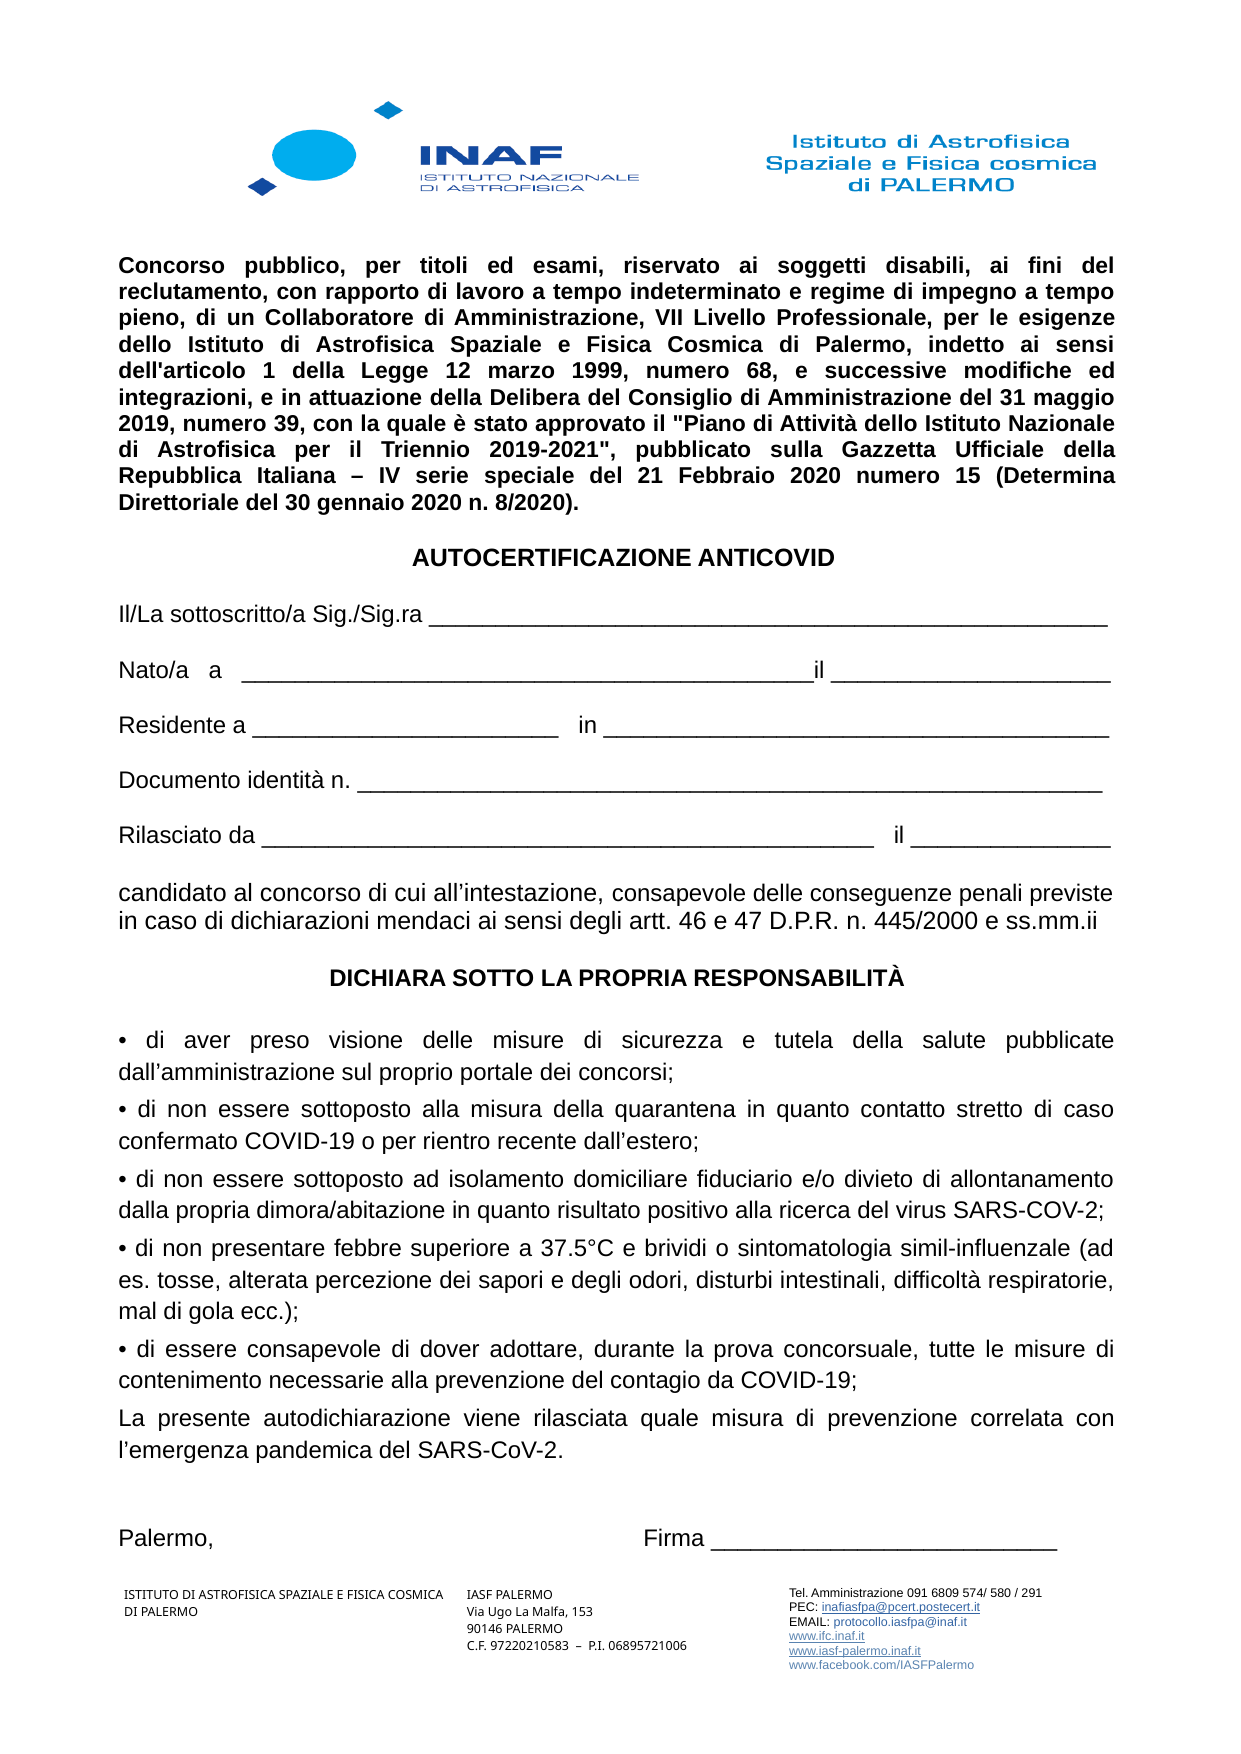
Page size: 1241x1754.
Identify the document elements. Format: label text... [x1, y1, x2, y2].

text • di essere consapevole di dover adottare, durante la prova concorsuale, tutte le misure di contenimento necessarie alla prevenzione del contagio da COVID-19; [118, 1335, 1116, 1394]
text candidato al concorso di cui all’intestazione, consapevole delle conseguenze penali previste in caso di dichiarazioni mendaci ai sensi degli artt. 46 e 47 D.P.R. n. 445/2000 e ss.mm.ii [118, 877, 1116, 935]
text Palermo, Firma __________________________ [118, 1524, 1178, 1551]
text • di non essere sottoposto alla misura della quarantena in quanto contatto stretto di caso confermato COVID-19 o per rientro recente dall’estero; [118, 1095, 1116, 1154]
text La presente autodichiarazione viene rilasciata quale misura di prevenzione correlata con l’emergenza pandemica del SARS-CoV-2. [118, 1404, 1116, 1463]
text Concorso pubblico, per titoli ed esami, riservato ai soggetti disabili, ai fini del reclutamento, con rapporto di lavoro a tempo indeterminato e regime di impegno a tempo pieno, di un Collaboratore di Amministrazione, VII Livello Professionale, per le esigenze dello Istituto di Astrofisica Spaziale e Fisica Cosmica di Palermo, indetto ai sensi dell'articolo 1 della Legge 12 marzo 1999, numero 68, e successive modifiche ed integrazioni, e in attuazione della Delibera del Consiglio di Amministrazione del 31 maggio 2019, numero 39, con la quale è stato approvato il "Piano di Attività dello Istituto Nazionale di Astrofisica per il Triennio 2019-2021", pubblicato sulla Gazzetta Ufficiale della Repubblica Italiana – IV serie speciale del 21 Febbraio 2020 numero 15 (Determina Direttoriale del 30 gennaio 2020 n. 8/2020). [118, 252, 1116, 515]
text Nato/a a ___________________________________________il _____________________ [118, 656, 1116, 683]
text • di non essere sottoposto ad isolamento domiciliare fiduciario e/o divieto di allontanamento dalla propria dimora/abitazione in quanto risultato positivo alla ricerca del virus SARS-COV-2; [118, 1164, 1116, 1224]
text Residente a _______________________ in ______________________________________ [118, 711, 1116, 738]
text • di non presentare febbre superiore a 37.5°C e brividi o sintomatologia simil-influenzale (ad es. tosse, alterata percezione dei sapori e degli odori, disturbi intestinali, difficoltà respiratorie, mal di gola ecc.); [118, 1234, 1116, 1325]
text • di aver preso visione delle misure di sicurezza e tutela della salute pubblicate dall’amministrazione sul proprio portale dei concorsi; [118, 1026, 1116, 1085]
text Il/La sottoscritto/a Sig./Sig.ra ___________________________________________________ [118, 600, 1122, 628]
text Documento identità n. ________________________________________________________ [118, 766, 1116, 793]
text DICHIARA SOTTO LA PROPRIA RESPONSABILITÀ [118, 964, 1116, 991]
text Rilasciato da ______________________________________________ il _______________ [118, 821, 1116, 849]
text AUTOCERTIFICAZIONE ANTICOVID [118, 543, 1116, 572]
